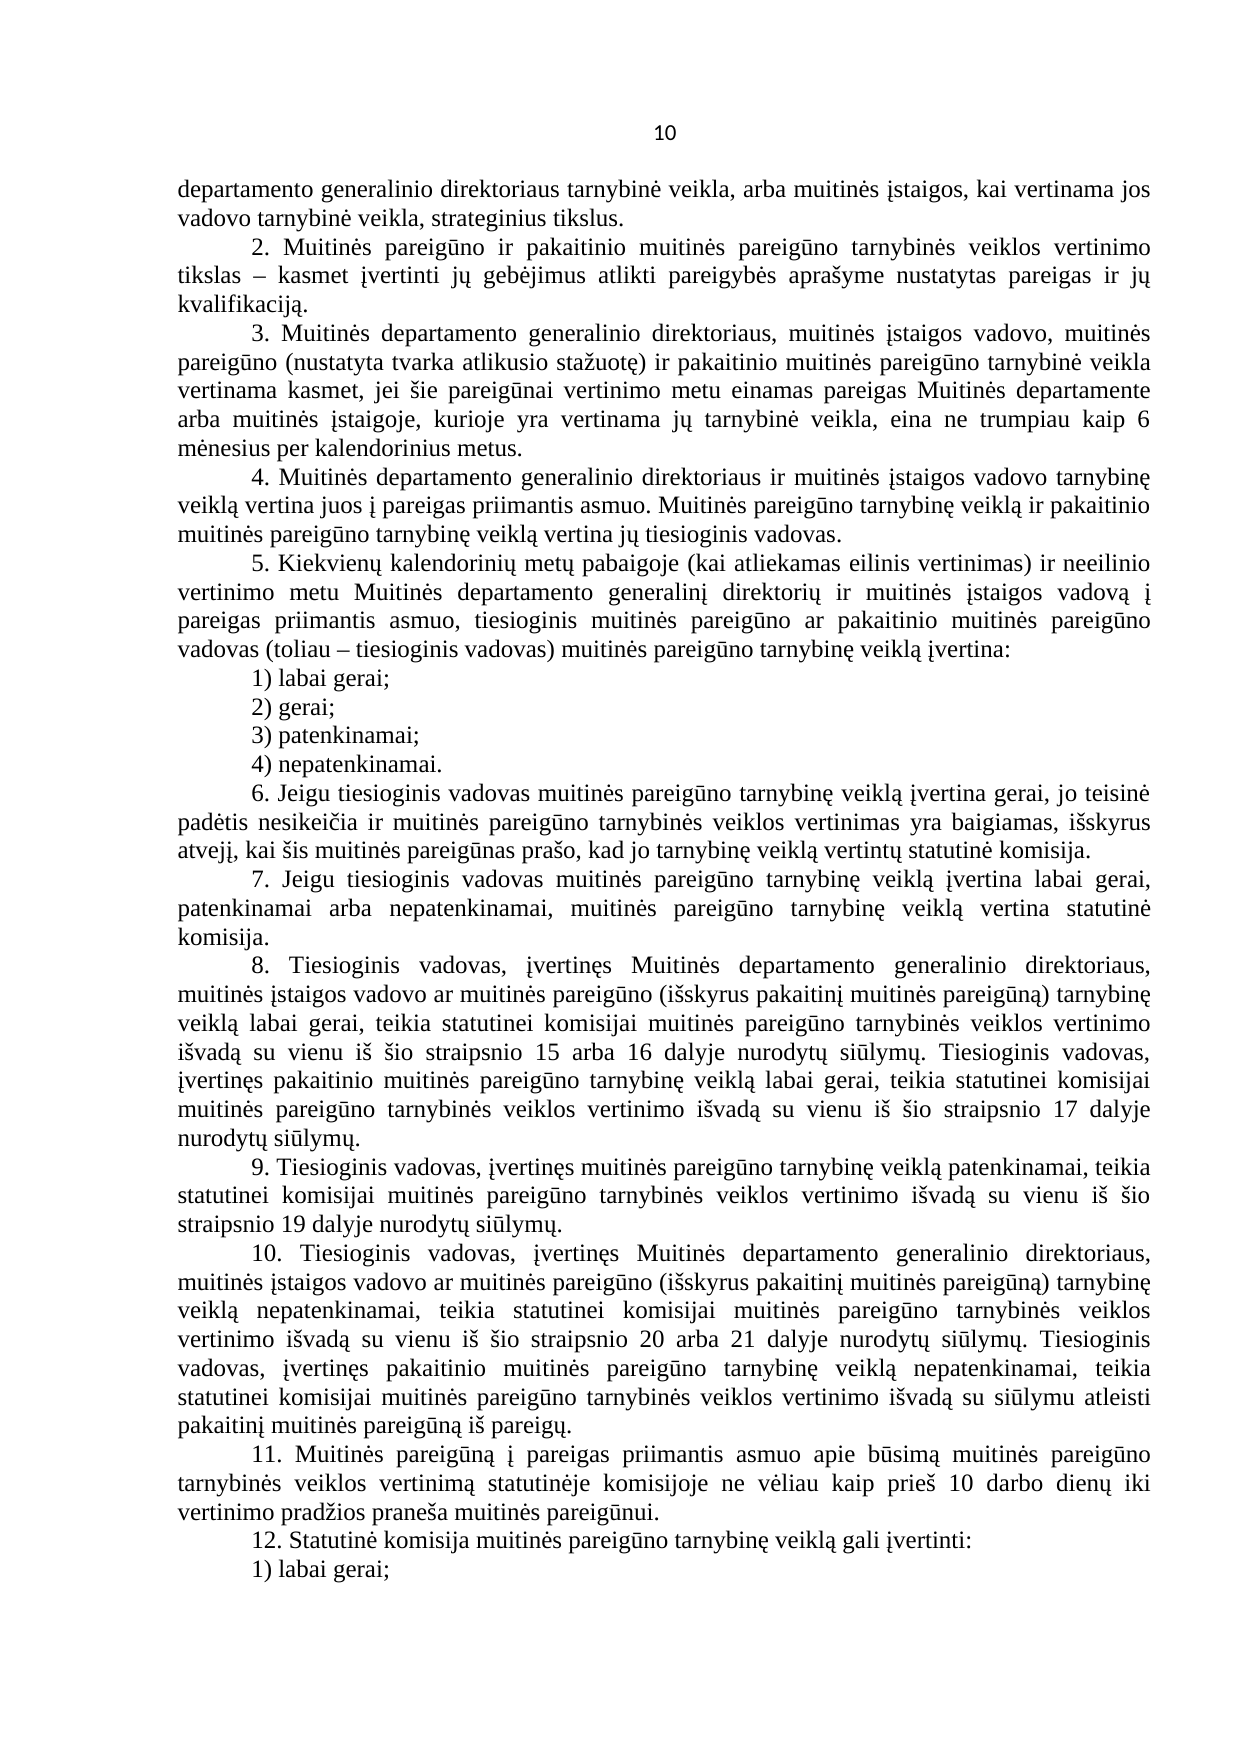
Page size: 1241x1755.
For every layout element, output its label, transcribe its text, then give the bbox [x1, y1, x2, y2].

text 12. Statutinė komisija muitinės pareigūno tarnybinę veiklą gali įvertinti: [177, 1525, 1152, 1554]
text 8. Tiesioginis vadovas, įvertinęs Muitinės departamento generalinio direktoriaus, muitinės įstaigos vadovo ar muitinės pareigūno (išskyrus pakaitinį muitinės pareigūną) tarnybinę veiklą labai gerai, teikia statutinei komisijai muitinės pareigūno tarnybinės veiklos vertinimo išvadą su vienu iš šio straipsnio 15 arba 16 dalyje nurodytų siūlymų. Tiesioginis vadovas, įvertinęs pakaitinio muitinės pareigūno tarnybinę veiklą labai gerai, teikia statutinei komisijai muitinės pareigūno tarnybinės veiklos vertinimo išvadą su vienu iš šio straipsnio 17 dalyje nurodytų siūlymų. [177, 950, 1152, 1152]
text 6. Jeigu tiesioginis vadovas muitinės pareigūno tarnybinę veiklą įvertina gerai, jo teisinė padėtis nesikeičia ir muitinės pareigūno tarnybinės veiklos vertinimas yra baigiamas, išskyrus atvejį, kai šis muitinės pareigūnas prašo, kad jo tarnybinę veiklą vertintų statutinė komisija. [177, 778, 1152, 864]
text 4) nepatenkinamai. [177, 749, 1152, 778]
text 2. Muitinės pareigūno ir pakaitinio muitinės pareigūno tarnybinės veiklos vertinimo tikslas – kasmet įvertinti jų gebėjimus atlikti pareigybės aprašyme nustatytas pareigas ir jų kvalifikaciją. [177, 232, 1152, 318]
text departamento generalinio direktoriaus tarnybinė veikla, arba muitinės įstaigos, kai vertinama jos vadovo tarnybinė veikla, strateginius tikslus. [177, 174, 1152, 232]
text 1) labai gerai; [177, 663, 1152, 692]
text 7. Jeigu tiesioginis vadovas muitinės pareigūno tarnybinę veiklą įvertina labai gerai, patenkinamai arba nepatenkinamai, muitinės pareigūno tarnybinę veiklą vertina statutinė komisija. [177, 864, 1152, 950]
text 1) labai gerai; [177, 1554, 1152, 1583]
text 11. Muitinės pareigūną į pareigas priimantis asmuo apie būsimą muitinės pareigūno tarnybinės veiklos vertinimą statutinėje komisijoje ne vėliau kaip prieš 10 darbo dienų iki vertinimo pradžios praneša muitinės pareigūnui. [177, 1439, 1152, 1525]
text 2) gerai; [177, 692, 1152, 720]
text 4. Muitinės departamento generalinio direktoriaus ir muitinės įstaigos vadovo tarnybinę veiklą vertina juos į pareigas priimantis asmuo. Muitinės pareigūno tarnybinę veiklą ir pakaitinio muitinės pareigūno tarnybinę veiklą vertina jų tiesioginis vadovas. [177, 462, 1152, 548]
text 9. Tiesioginis vadovas, įvertinęs muitinės pareigūno tarnybinę veiklą patenkinamai, teikia statutinei komisijai muitinės pareigūno tarnybinės veiklos vertinimo išvadą su vienu iš šio straipsnio 19 dalyje nurodytų siūlymų. [177, 1152, 1152, 1238]
text 10. Tiesioginis vadovas, įvertinęs Muitinės departamento generalinio direktoriaus, muitinės įstaigos vadovo ar muitinės pareigūno (išskyrus pakaitinį muitinės pareigūną) tarnybinę veiklą nepatenkinamai, teikia statutinei komisijai muitinės pareigūno tarnybinės veiklos vertinimo išvadą su vienu iš šio straipsnio 20 arba 21 dalyje nurodytų siūlymų. Tiesioginis vadovas, įvertinęs pakaitinio muitinės pareigūno tarnybinę veiklą nepatenkinamai, teikia statutinei komisijai muitinės pareigūno tarnybinės veiklos vertinimo išvadą su siūlymu atleisti pakaitinį muitinės pareigūną iš pareigų. [177, 1238, 1152, 1439]
text 3) patenkinamai; [177, 720, 1152, 749]
text 3. Muitinės departamento generalinio direktoriaus, muitinės įstaigos vadovo, muitinės pareigūno (nustatyta tvarka atlikusio stažuotę) ir pakaitinio muitinės pareigūno tarnybinė veikla vertinama kasmet, jei šie pareigūnai vertinimo metu einamas pareigas Muitinės departamente arba muitinės įstaigoje, kurioje yra vertinama jų tarnybinė veikla, eina ne trumpiau kaip 6 mėnesius per kalendorinius metus. [177, 318, 1152, 462]
text 5. Kiekvienų kalendorinių metų pabaigoje (kai atliekamas eilinis vertinimas) ir neeilinio vertinimo metu Muitinės departamento generalinį direktorių ir muitinės įstaigos vadovą į pareigas priimantis asmuo, tiesioginis muitinės pareigūno ar pakaitinio muitinės pareigūno vadovas (toliau – tiesioginis vadovas) muitinės pareigūno tarnybinę veiklą įvertina: [177, 548, 1152, 663]
